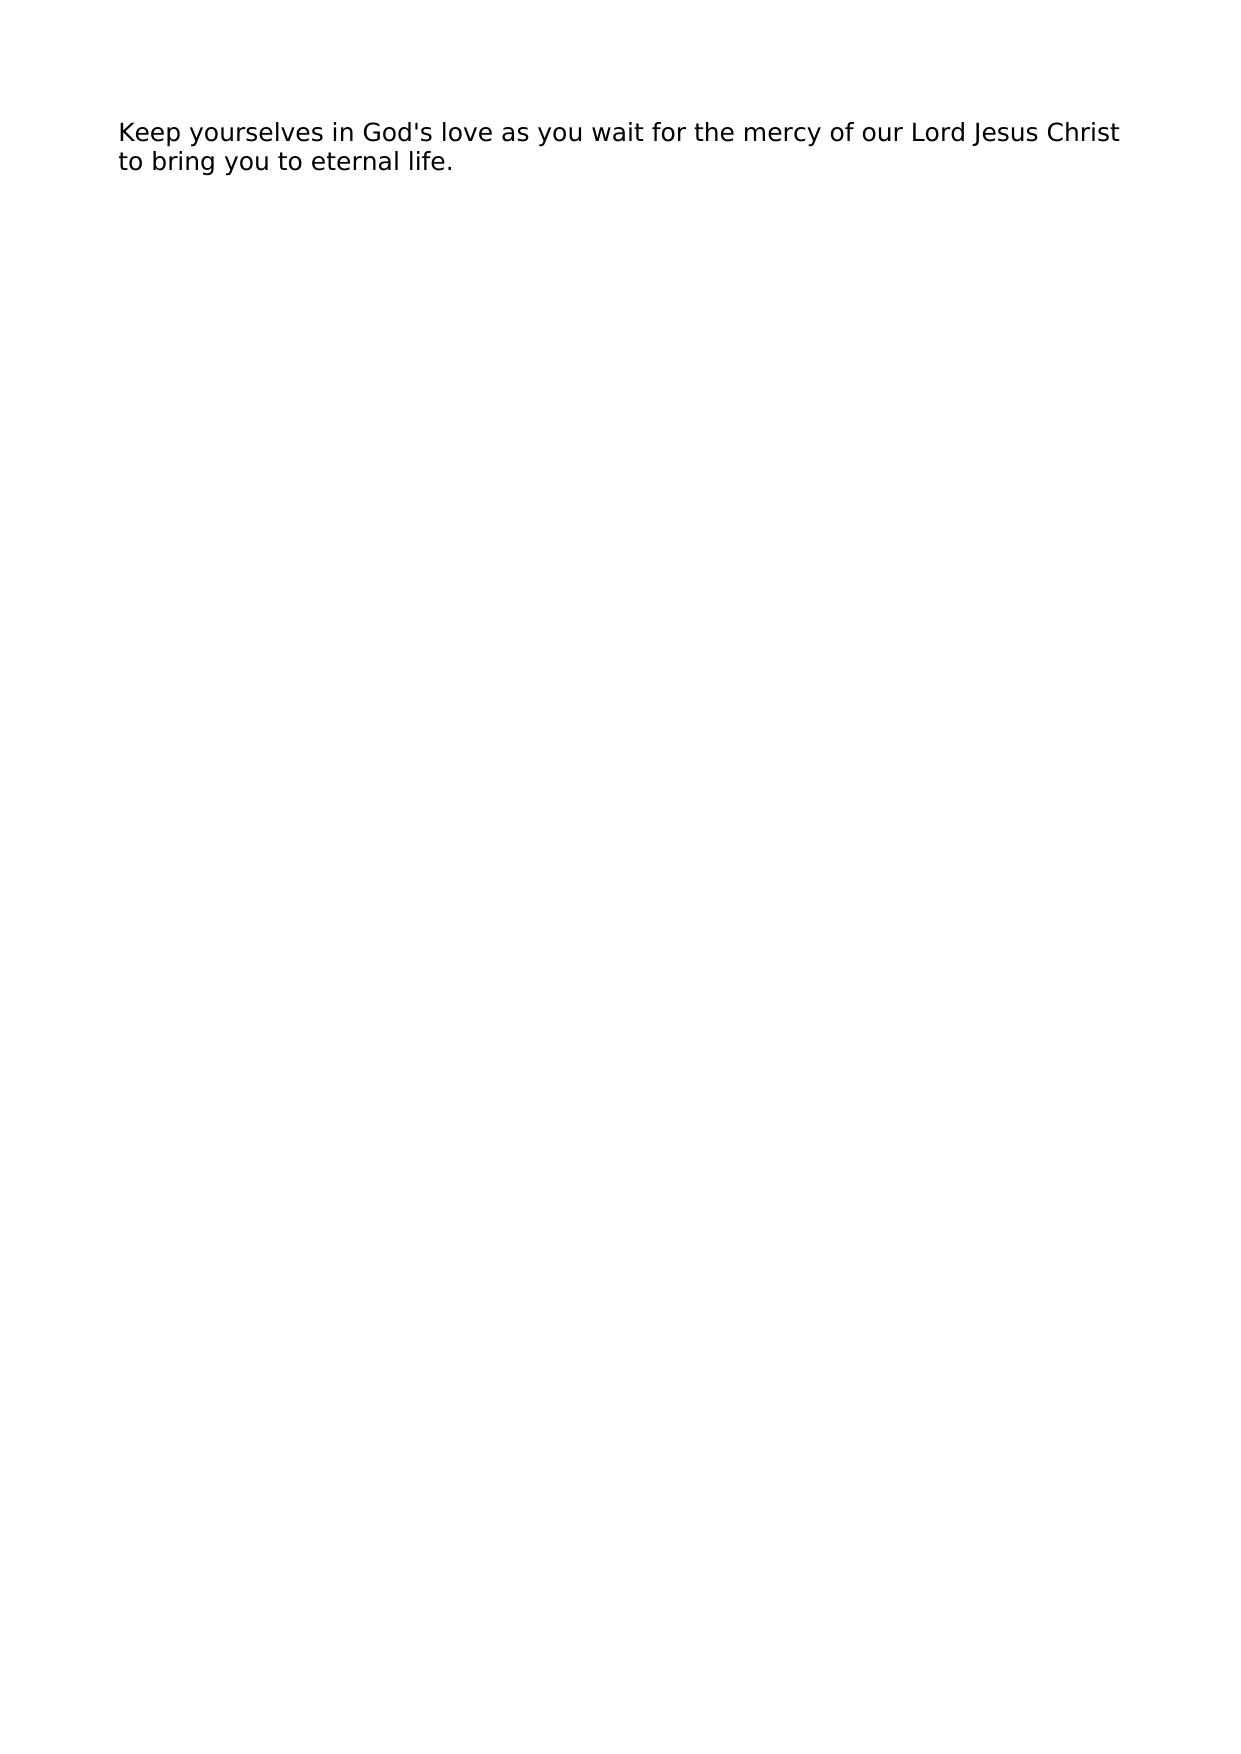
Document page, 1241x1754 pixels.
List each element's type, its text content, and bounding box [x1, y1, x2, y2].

text Keep yourselves in God's love as you wait for the mercy of our Lord Jesus Christ to bring you to eternal life. [118, 118, 1122, 176]
